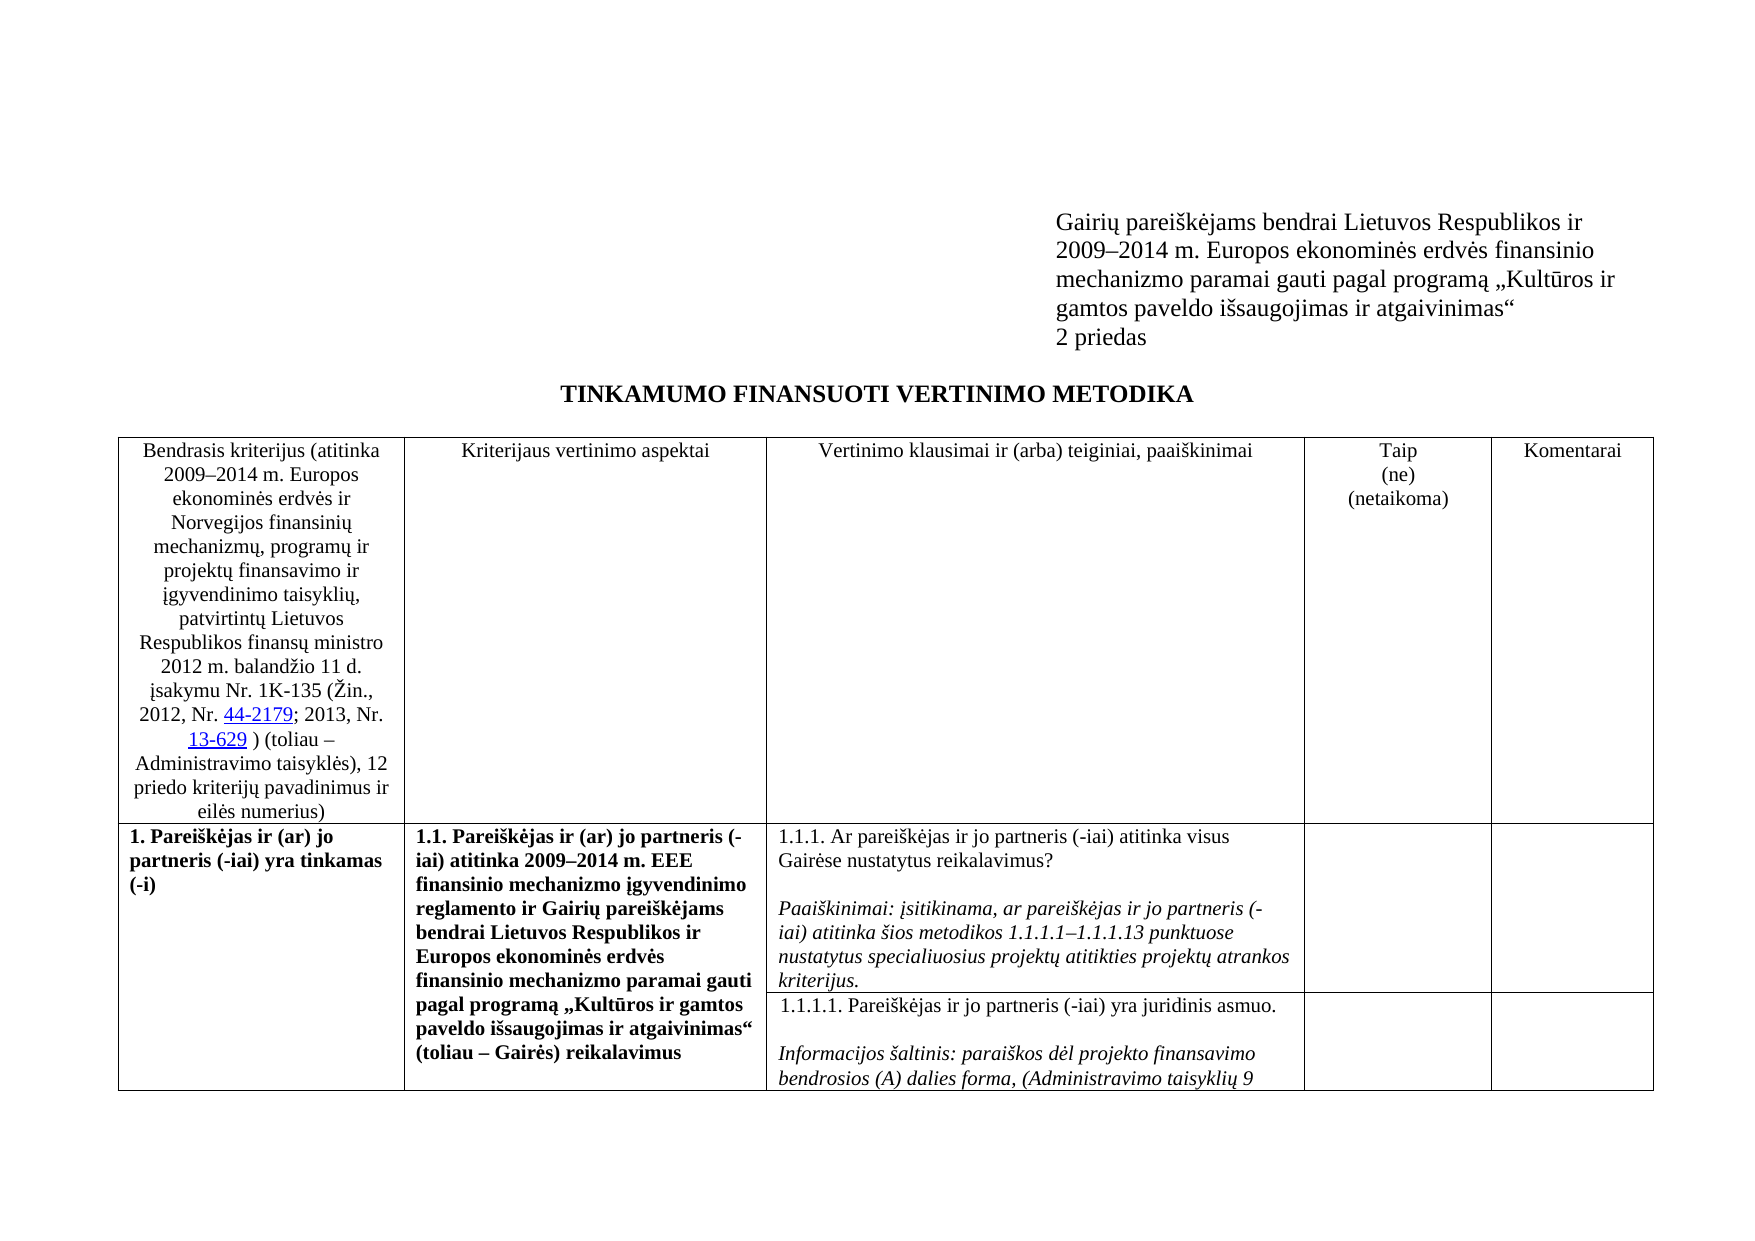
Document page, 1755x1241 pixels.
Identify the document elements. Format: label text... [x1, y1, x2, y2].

table_cell 1.1. Pareiškėjas ir (ar) jo partneris (-iai) atitinka 2009–2014 m. EEE finansinio mechanizmo įgyvendinimo reglamento ir Gairių pareiškėjams bendrai Lietuvos Respublikos ir Europos ekonominės erdvės finansinio mechanizmo paramai gauti pagal programą „Kultūros ir gamtos paveldo išsaugojimas ir atgaivinimas“ (toliau – Gairės) reikalavimus [405, 824, 766, 1089]
table_cell [1305, 824, 1491, 992]
table_header Komentarai [1492, 438, 1653, 823]
text 2 priedas [1056, 322, 1636, 350]
table_header Kriterijaus vertinimo aspektai [405, 438, 766, 823]
table_cell [1305, 993, 1491, 1089]
table_cell 1.1.1. Ar pareiškėjas ir jo partneris (-iai) atitinka visus Gairėse nustatytus reikalavimus? Paaiškinimai: įsitikinama, ar pareiškėjas ir jo partneris (-iai) atitinka šios metodikos 1.1.1.1–1.1.1.13 punktuose nustatytus specialiuosius projektų atitikties projektų atrankos kriterijus. [767, 824, 1304, 992]
table_header Bendrasis kriterijus (atitinka 2009–2014 m. Europos ekonominės erdvės ir Norvegijos finansinių mechanizmų, programų ir projektų finansavimo ir įgyvendinimo taisyklių, patvirtintų Lietuvos Respublikos finansų ministro 2012 m. balandžio 11 d. įsakymu Nr. 1K-135 (Žin., 2012, Nr. 44-2179; 2013, Nr. 13-629 ) (toliau – Administravimo taisyklės), 12 priedo kriterijų pavadinimus ir eilės numerius) [119, 438, 404, 823]
table_cell [1492, 824, 1653, 992]
table_cell 1.1.1.1. Pareiškėjas ir jo partneris (-iai) yra juridinis asmuo. Informacijos šaltinis: paraiškos dėl projekto finansavimo bendrosios (A) dalies forma, (Administravimo taisyklių 9 [767, 993, 1304, 1089]
text Tinkamumo finansuoti vertinimo metodika [118, 379, 1636, 408]
table_cell [1492, 993, 1653, 1089]
text Gairių pareiškėjams bendrai Lietuvos Respublikos ir 2009–2014 m. Europos ekonominės erdvės finansinio mechanizmo paramai gauti pagal programą „Kultūros ir gamtos paveldo išsaugojimas ir atgaivinimas“ [1056, 207, 1636, 322]
table_header Taip (ne) (netaikoma) [1305, 438, 1491, 823]
table_cell 1. Pareiškėjas ir (ar) jo partneris (-iai) yra tinkamas (-i) [119, 824, 404, 1089]
table_header Vertinimo klausimai ir (arba) teiginiai, paaiškinimai [767, 438, 1304, 823]
